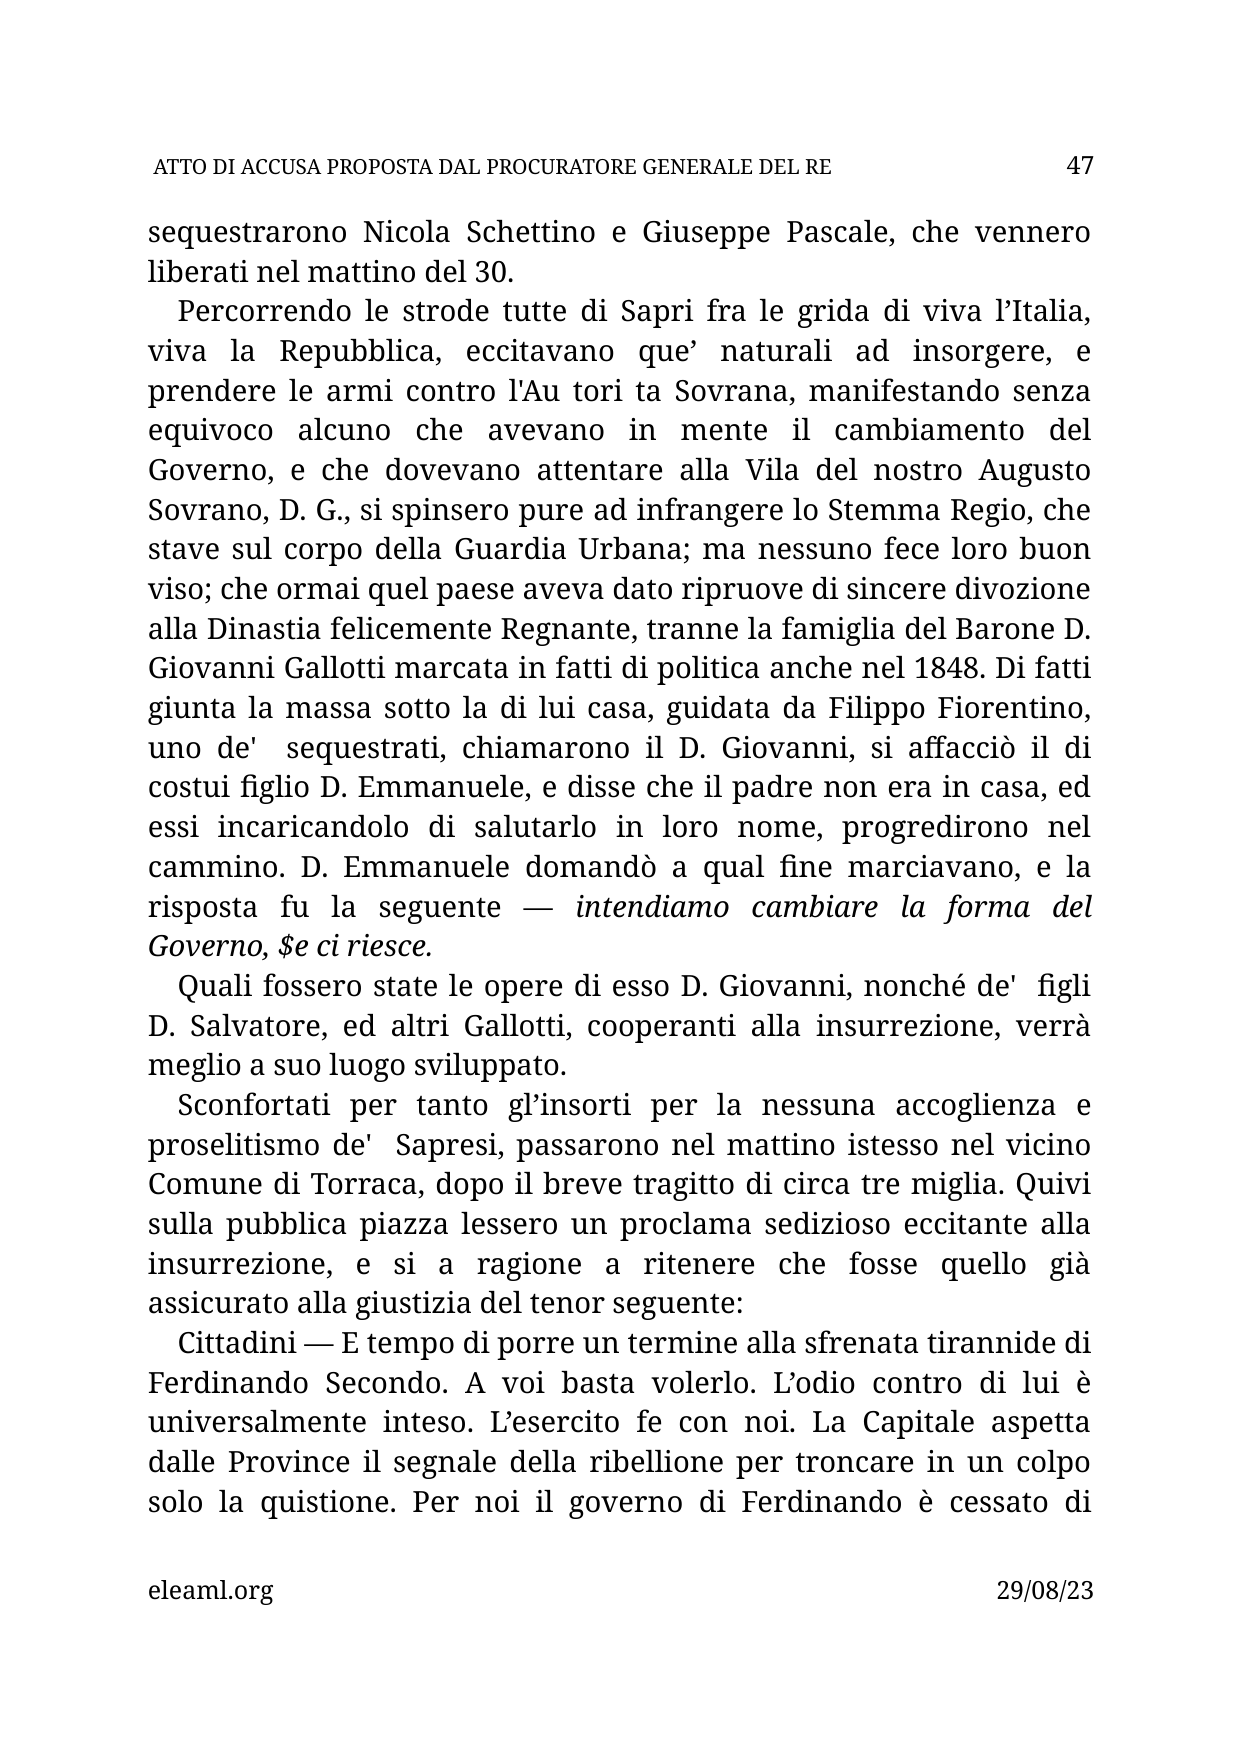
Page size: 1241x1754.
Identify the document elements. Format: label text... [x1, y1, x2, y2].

text Cittadini — E tempo di porre un termine alla sfrenata tirannide di Ferdinando Secondo. A voi basta volerlo. L’odio contro di lui è universalmente inteso. L’esercito fe con noi. La Capitale aspetta dalle Province il segnale della ribellione per troncare in un colpo solo la quistione. Per noi il governo di Ferdinando è cessato di [148, 1322, 1093, 1521]
text Percorrendo le strode tutte di Sapri fra le grida di viva l’Italia, viva la Repubblica, eccitavano que’ naturali ad insorgere, e prendere le armi contro l'Au tori ta Sovrana, manifestando senza equivoco alcuno che avevano in mente il cambiamento del Governo, e che dovevano attentare alla Vila del nostro Augusto Sovrano, D. G., si spinsero pure ad infrangere lo Stemma Regio, che stave sul corpo della Guardia Urbana; ma nessuno fece loro buon viso; che ormai quel paese aveva dato ripruove di sincere divozione alla Dinastia felicemente Regnante, tranne la famiglia del Barone D. Giovanni Gallotti marcata in fatti di politica anche nel 1848. Di fatti giunta la massa sotto la di lui casa, guidata da Filippo Fiorentino, uno de' sequestrati, chiamarono il D. Giovanni, si affacciò il di costui figlio D. Emmanuele, e disse che il padre non era in casa, ed essi incaricandolo di salutarlo in loro nome, progredirono nel cammino. D. Emmanuele domandò a qual fine marciavano, e la risposta fu la seguente — intendiamo cambiare la forma del Governo, $e ci riesce. [148, 291, 1093, 965]
text sequestrarono Nicola Schettino e Giuseppe Pascale, che vennero liberati nel mattino del 30. [148, 211, 1093, 291]
text Sconfortati per tanto gl’insorti per la nessuna accoglienza e proselitismo de' Sapresi, passarono nel mattino istesso nel vicino Comune di Torraca, dopo il breve tragitto di circa tre miglia. Quivi sulla pubblica piazza lessero un proclama sedizioso eccitante alla insurrezione, e si a ragione a ritenere che fosse quello già assicurato alla giustizia del tenor seguente: [148, 1084, 1093, 1322]
text Quali fossero state le opere di esso D. Giovanni, nonché de' figli D. Salvatore, ed altri Gallotti, cooperanti alla insurrezione, verrà meglio a suo luogo sviluppato. [148, 965, 1093, 1084]
